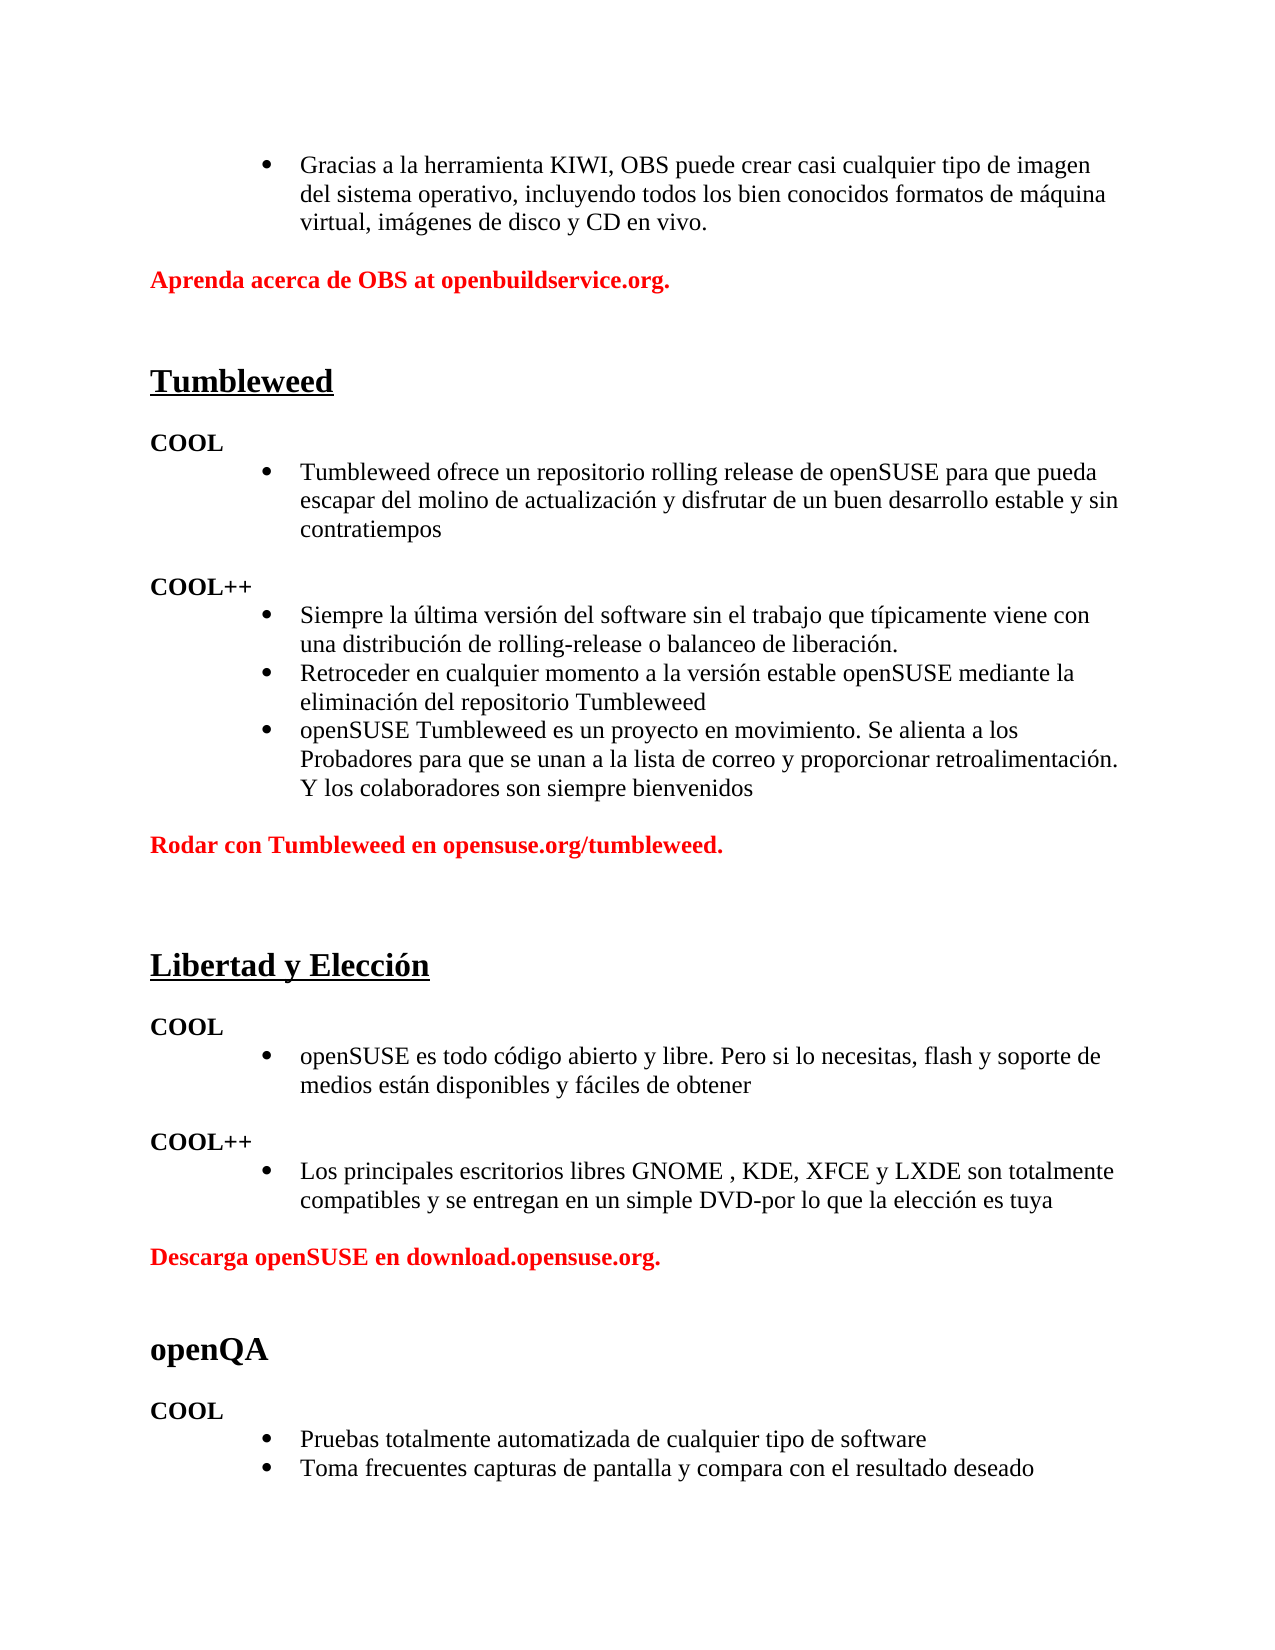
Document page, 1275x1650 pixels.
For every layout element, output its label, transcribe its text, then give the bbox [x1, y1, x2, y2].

text COOL [150, 428, 1125, 457]
text COOL++ [150, 572, 1125, 600]
list Toma frecuentes capturas de pantalla y compara con el resultado deseado [262, 1453, 1125, 1482]
list Siempre la última versión del software sin el trabajo que típicamente viene con una distribución de rolling-release o balanceo de liberación. [262, 600, 1125, 658]
list Los principales escritorios libres GNOME , KDE, XFCE y LXDE son totalmente compatibles y se entregan en un simple DVD-por lo que la elección es tuya [262, 1156, 1125, 1214]
list Tumbleweed ofrece un repositorio rolling release de openSUSE para que pueda escapar del molino de actualización y disfrutar de un buen desarrollo estable y sin contratiempos [262, 457, 1125, 543]
text Descarga openSUSE en download.opensuse.org. [150, 1242, 1125, 1271]
text openQA [150, 1329, 1125, 1367]
text Libertad y Elección [150, 945, 1125, 984]
text Rodar con Tumbleweed en opensuse.org/tumbleweed. [150, 830, 1125, 859]
list Retroceder en cualquier momento a la versión estable openSUSE mediante la eliminación del repositorio Tumbleweed [262, 658, 1125, 715]
text Tumbleweed [150, 361, 1125, 399]
text Aprenda acerca de OBS at openbuildservice.org. [150, 265, 1125, 294]
text COOL [150, 1396, 1125, 1424]
list openSUSE es todo código abierto y libre. Pero si lo necesitas, flash y soporte de medios están disponibles y fáciles de obtener [262, 1041, 1125, 1099]
list Pruebas totalmente automatizada de cualquier tipo de software [262, 1424, 1125, 1453]
list Gracias a la herramienta KIWI, OBS puede crear casi cualquier tipo de imagen del sistema operativo, incluyendo todos los bien conocidos formatos de máquina virtual, imágenes de disco y CD en vivo. [262, 150, 1125, 236]
text COOL++ [150, 1127, 1125, 1156]
list openSUSE Tumbleweed es un proyecto en movimiento. Se alienta a los Probadores para que se unan a la lista de correo y proporcionar retroalimentación. Y los colaboradores son siempre bienvenidos [262, 715, 1125, 802]
text COOL [150, 1012, 1125, 1041]
